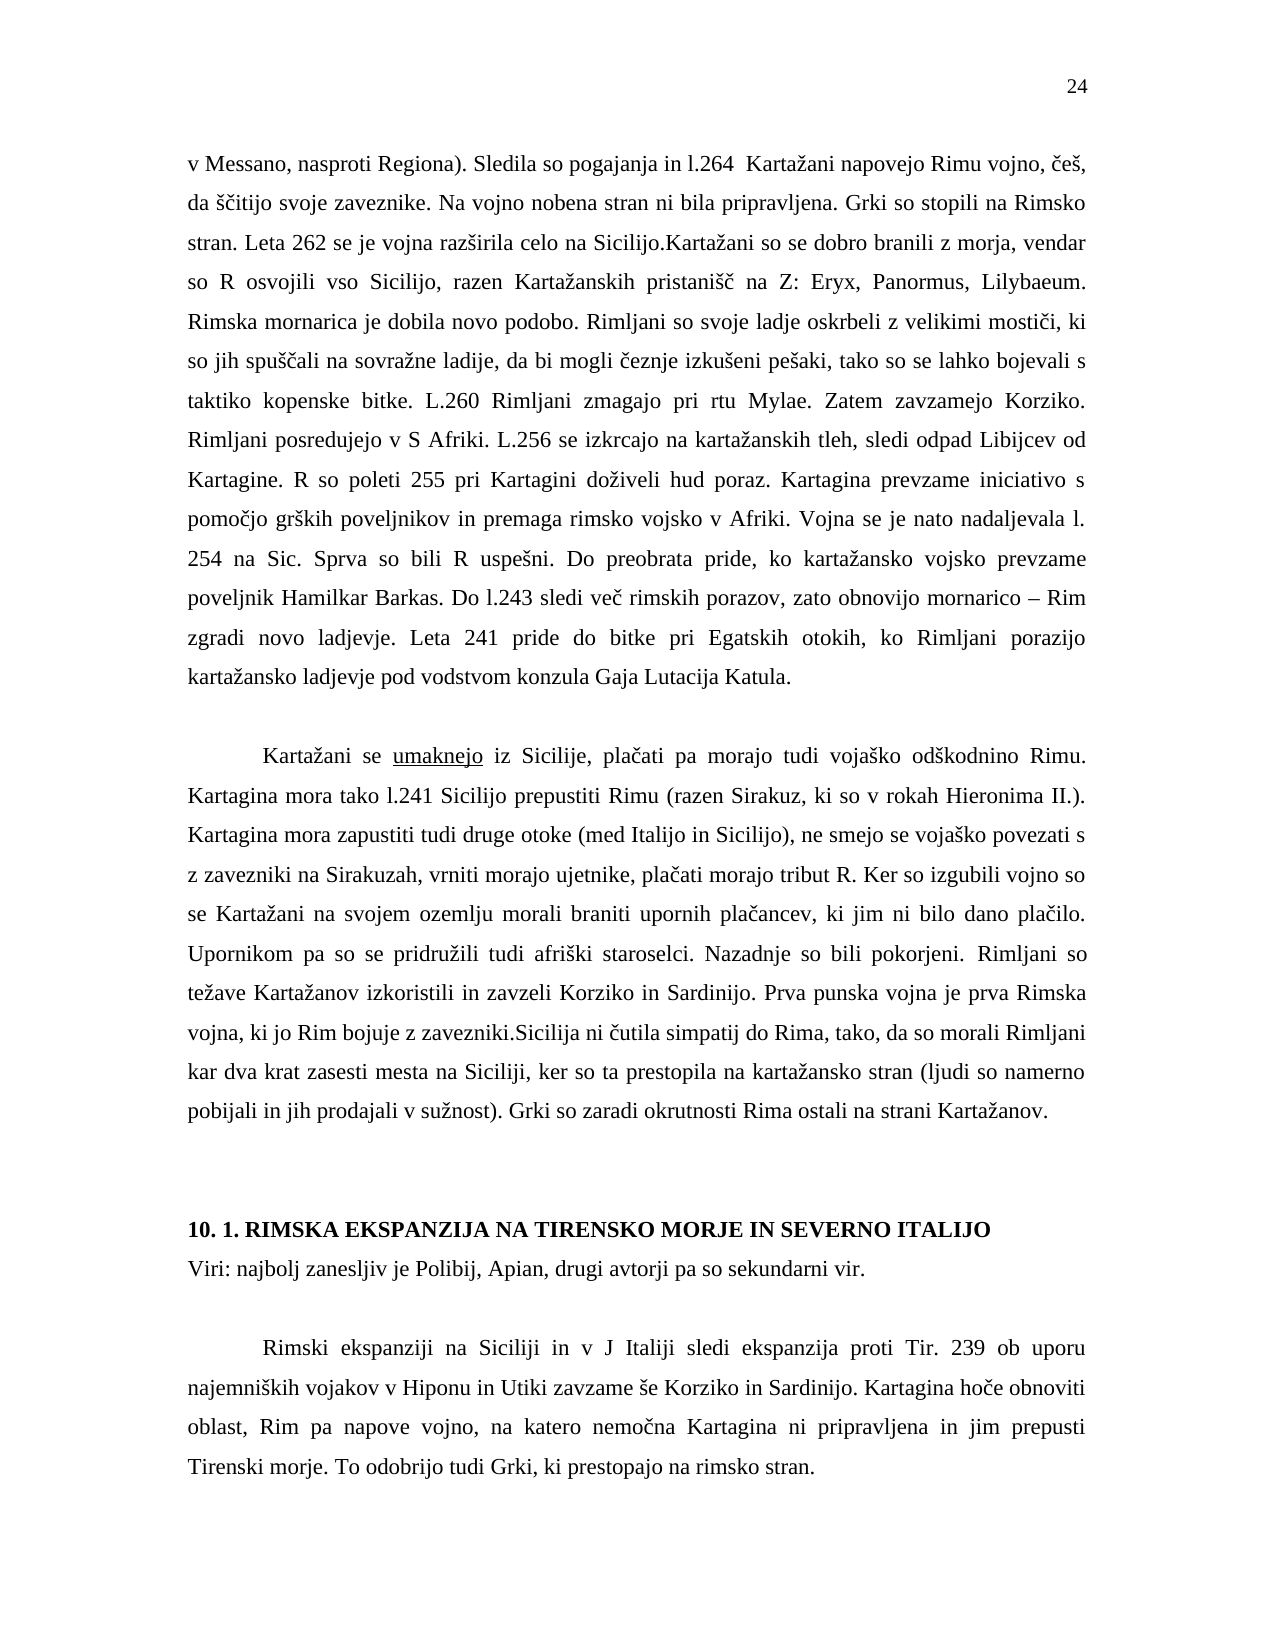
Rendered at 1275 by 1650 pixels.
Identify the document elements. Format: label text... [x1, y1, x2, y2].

text Rimski ekspanziji na Siciliji in v J Italiji sledi ekspanzija proti Tir. 239 ob uporu najemniških vojakov v Hiponu in Utiki zavzame še Korziko in Sardinijo. Kartagina hoče obnoviti oblast, Rim pa napove vojno, na katero nemočna Kartagina ni pripravljena in jim prepusti Tirenski morje. To odobrijo tudi Grki, ki prestopajo na rimsko stran. [187, 1334, 1087, 1479]
text v Messano, nasproti Regiona). Sledila so pogajanja in l.264 Kartažani napovejo Rimu vojno, češ, da ščitijo svoje zaveznike. Na vojno nobena stran ni bila pripravljena. Grki so stopili na Rimsko stran. Leta 262 se je vojna razširila celo na Sicilijo.Kartažani so se dobro branili z morja, vendar so R osvojili vso Sicilijo, razen Kartažanskih pristanišč na Z: Eryx, Panormus, Lilybaeum. Rimska mornarica je dobila novo podobo. Rimljani so svoje ladje oskrbeli z velikimi mostiči, ki so jih spuščali na sovražne ladije, da bi mogli čeznje izkušeni pešaki, tako so se lahko bojevali s taktiko kopenske bitke. L.260 Rimljani zmagajo pri rtu Mylae. Zatem zavzamejo Korziko. Rimljani posredujejo v S Afriki. L.256 se izkrcajo na kartažanskih tleh, sledi odpad Libijcev od Kartagine. R so poleti 255 pri Kartagini doživeli hud poraz. Kartagina prevzame iniciativo s pomočjo grških poveljnikov in premaga rimsko vojsko v Afriki. Vojna se je nato nadaljevala l. 254 na Sic. Sprva so bili R uspešni. Do preobrata pride, ko kartažansko vojsko prevzame poveljnik Hamilkar Barkas. Do l.243 sledi več rimskih porazov, zato obnovijo mornarico – Rim zgradi novo ladjevje. Leta 241 pride do bitke pri Egatskih otokih, ko Rimljani porazijo kartažansko ladjevje pod vodstvom konzula Gaja Lutacija Katula. [187, 150, 1087, 689]
text Viri: najbolj zanesljiv je Polibij, Apian, drugi avtorji pa so sekundarni vir. [187, 1255, 1087, 1282]
text Kartažani se umaknejo iz Sicilije, plačati pa morajo tudi vojaško odškodnino Rimu. Kartagina mora tako l.241 Sicilijo prepustiti Rimu (razen Sirakuz, ki so v rokah Hieronima II.). Kartagina mora zapustiti tudi druge otoke (med Italijo in Sicilijo), ne smejo se vojaško povezati s z zavezniki na Sirakuzah, vrniti morajo ujetnike, plačati morajo tribut R. Ker so izgubili vojno so se Kartažani na svojem ozemlju morali braniti upornih plačancev, ki jim ni bilo dano plačilo. Upornikom pa so se pridružili tudi afriški staroselci. Nazadnje so bili pokorjeni. Rimljani so težave Kartažanov izkoristili in zavzeli Korziko in Sardinijo. Prva punska vojna je prva Rimska vojna, ki jo Rim bojuje z zavezniki.Sicilija ni čutila simpatij do Rima, tako, da so morali Rimljani kar dva krat zasesti mesta na Siciliji, ker so ta prestopila na kartažansko stran (ljudi so namerno pobijali in jih prodajali v sužnost). Grki so zaradi okrutnosti Rima ostali na strani Kartažanov. [187, 742, 1087, 1124]
text 10. 1. RIMSKA EKSPANZIJA NA TIRENSKO MORJE IN SEVERNO ITALIJO [187, 1216, 1087, 1242]
